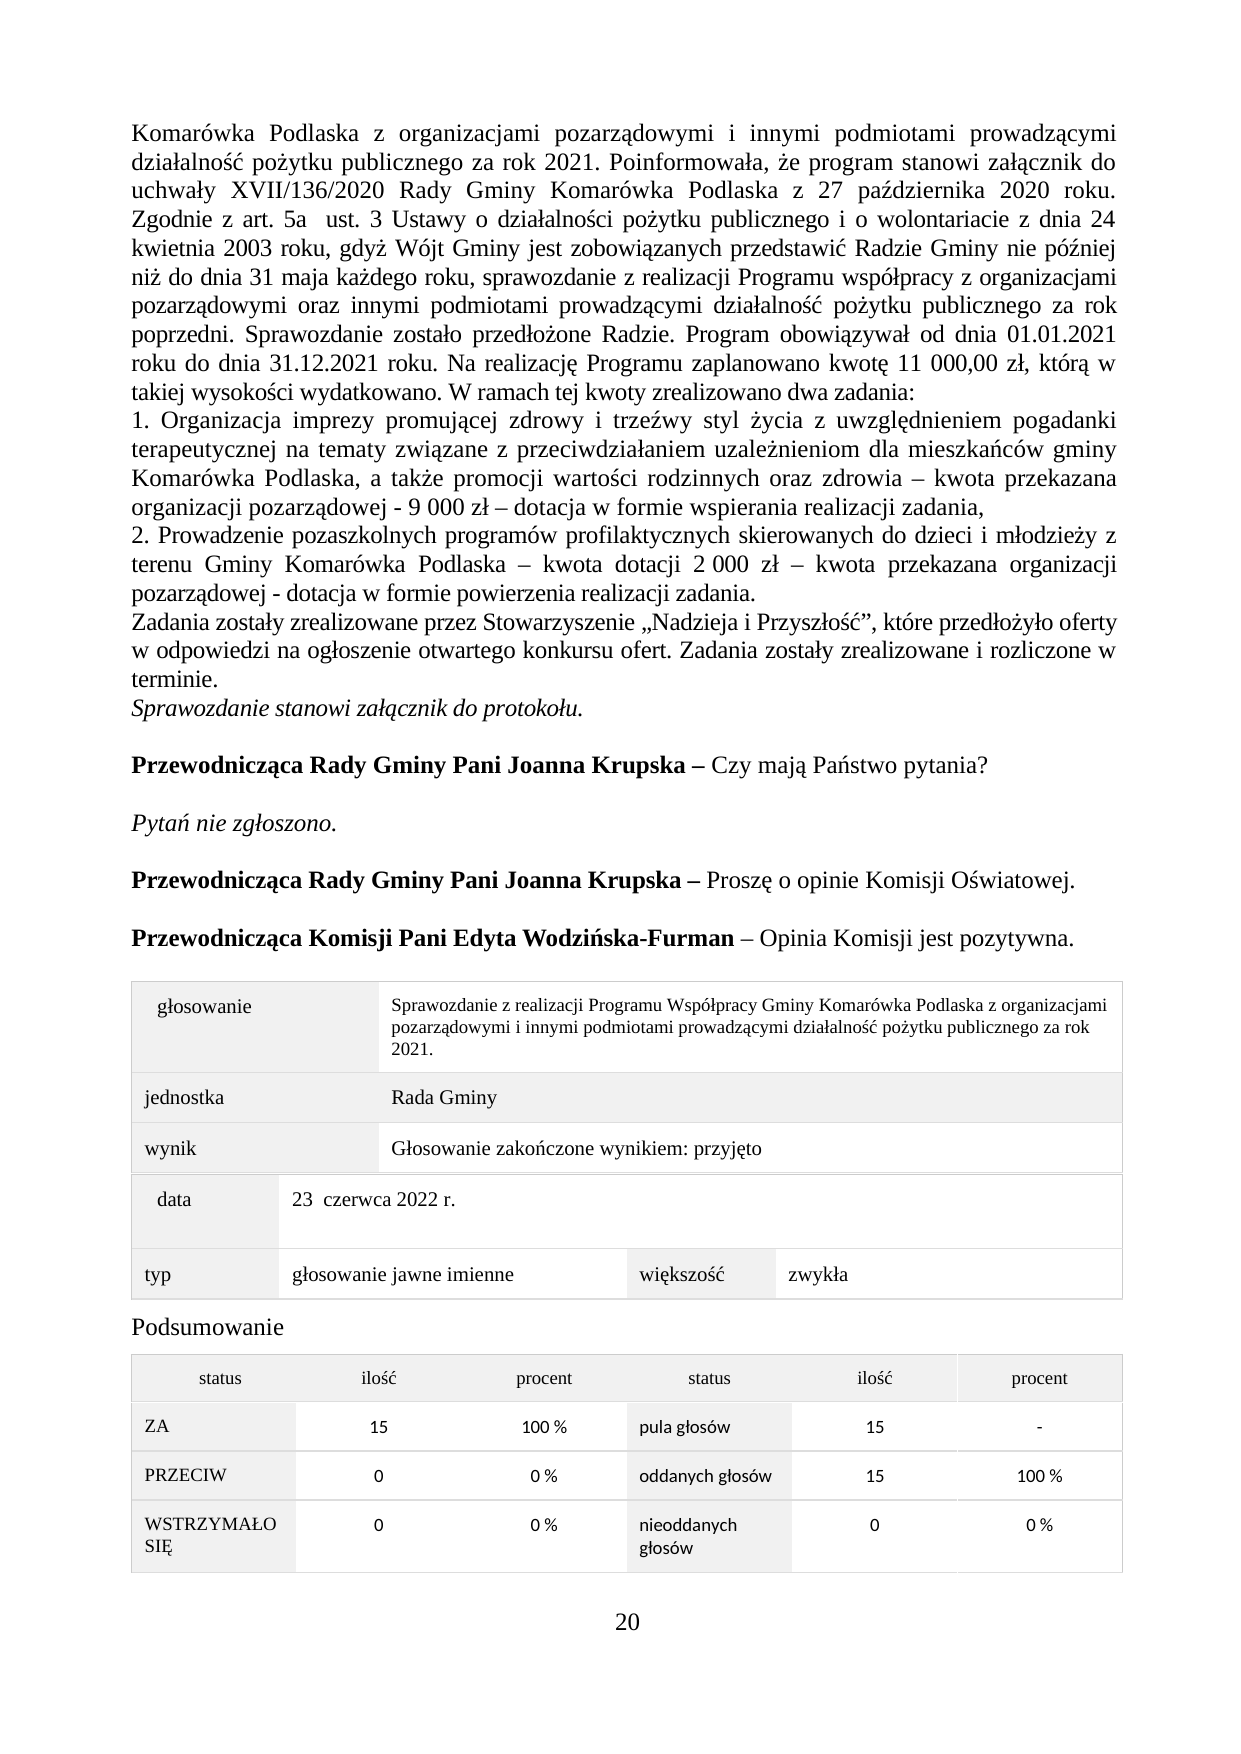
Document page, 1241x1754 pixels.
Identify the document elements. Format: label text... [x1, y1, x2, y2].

table_cell oddanych głosów [627, 1452, 792, 1499]
table_header [776, 1175, 1122, 1248]
table_cell zwykła [776, 1249, 1122, 1298]
table_cell Rada Gminy [379, 1073, 1122, 1122]
table_cell typ [132, 1249, 279, 1298]
text Pytań nie zgłoszono. [131, 808, 1117, 837]
table_cell 100 % [461, 1403, 627, 1450]
table_cell Głosowanie zakończone wynikiem: przyjęto [379, 1123, 1122, 1172]
table_cell PRZECIW [132, 1452, 296, 1499]
table_cell 15 [792, 1452, 957, 1499]
table_header [627, 1175, 776, 1248]
table_cell 15 [296, 1403, 461, 1450]
table_header status [132, 1355, 296, 1401]
table_header głosowanie [132, 982, 379, 1072]
text Przewodnicząca Rady Gminy Pani Joanna Krupska – Proszę o opinie Komisji Oświatowej. [131, 866, 1117, 894]
table_header ilość [792, 1355, 957, 1401]
text Przewodnicząca Komisji Pani Edyta Wodzińska-Furman – Opinia Komisji jest pozytywna. [131, 923, 1117, 952]
table_cell pula głosów [627, 1403, 792, 1450]
table_cell głosowanie jawne imienne [279, 1249, 627, 1298]
table_header Sprawozdanie z realizacji Programu Współpracy Gminy Komarówka Podlaska z organizacjami pozarządowymi i innymi podmiotami prowadzącymi działalność pożytku publicznego za rok 2021. [379, 982, 1122, 1072]
list 1. Organizacja imprezy promującej zdrowy i trzeźwy styl życia z uwzględnieniem pogadanki terapeutycznej na tematy związane z przeciwdziałaniem uzależnieniom dla mieszkańców gminy Komarówka Podlaska, a także promocji wartości rodzinnych oraz zdrowia – kwota przekazana organizacji pozarządowej - 9 000 zł – dotacja w formie wspierania realizacji zadania, [131, 406, 1117, 521]
table_cell 0 % [958, 1501, 1122, 1572]
table_header status [627, 1355, 792, 1401]
table_cell - [958, 1403, 1122, 1450]
table_cell 0 % [461, 1452, 627, 1499]
table_header ilość [296, 1355, 461, 1401]
list 2. Prowadzenie pozaszkolnych programów profilaktycznych skierowanych do dzieci i młodzieży z terenu Gminy Komarówka Podlaska – kwota dotacji 2 000 zł – kwota przekazana organizacji pozarządowej - dotacja w formie powierzenia realizacji zadania. [131, 521, 1117, 607]
table_cell ZA [132, 1403, 296, 1450]
table_cell 15 [792, 1403, 957, 1450]
table_cell WSTRZYMAŁO SIĘ [132, 1501, 296, 1572]
table_header procent [461, 1355, 627, 1401]
table_cell większość [627, 1249, 776, 1298]
table_cell nieoddanych głosów [627, 1501, 792, 1572]
table_cell wynik [132, 1123, 379, 1172]
text Zadania zostały zrealizowane przez Stowarzyszenie „Nadzieja i Przyszłość”, które przedłożyło oferty w odpowiedzi na ogłoszenie otwartego konkursu ofert. Zadania zostały zrealizowane i rozliczone w terminie. [131, 607, 1117, 693]
table_cell 0 % [461, 1501, 627, 1572]
text Komarówka Podlaska z organizacjami pozarządowymi i innymi podmiotami prowadzącymi działalność pożytku publicznego za rok 2021. Poinformowała, że program stanowi załącznik do uchwały XVII/136/2020 Rady Gminy Komarówka Podlaska z 27 października 2020 roku. Zgodnie z art. 5a ust. 3 Ustawy o działalności pożytku publicznego i o wolontariacie z dnia 24 kwietnia 2003 roku, gdyż Wójt Gminy jest zobowiązanych przedstawić Radzie Gminy nie później niż do dnia 31 maja każdego roku, sprawozdanie z realizacji Programu współpracy z organizacjami pozarządowymi oraz innymi podmiotami prowadzącymi działalność pożytku publicznego za rok poprzedni. Sprawozdanie zostało przedłożone Radzie. Program obowiązywał od dnia 01.01.2021 roku do dnia 31.12.2021 roku. Na realizację Programu zaplanowano kwotę 11 000,00 zł, którą w takiej wysokości wydatkowano. W ramach tej kwoty zrealizowano dwa zadania: [131, 118, 1117, 406]
table_header 23 czerwca 2022 r. [279, 1175, 627, 1248]
table_cell 100 % [958, 1452, 1122, 1499]
table_cell 0 [792, 1501, 957, 1572]
table_cell jednostka [132, 1073, 379, 1122]
text Przewodnicząca Rady Gminy Pani Joanna Krupska – Czy mają Państwo pytania? [131, 751, 1117, 779]
table_cell 0 [296, 1452, 461, 1499]
text Sprawozdanie stanowi załącznik do protokołu. [131, 693, 1117, 722]
table_header procent [958, 1355, 1122, 1401]
table_header data [132, 1175, 279, 1248]
table_cell 0 [296, 1501, 461, 1572]
text Podsumowanie [131, 1312, 1098, 1341]
